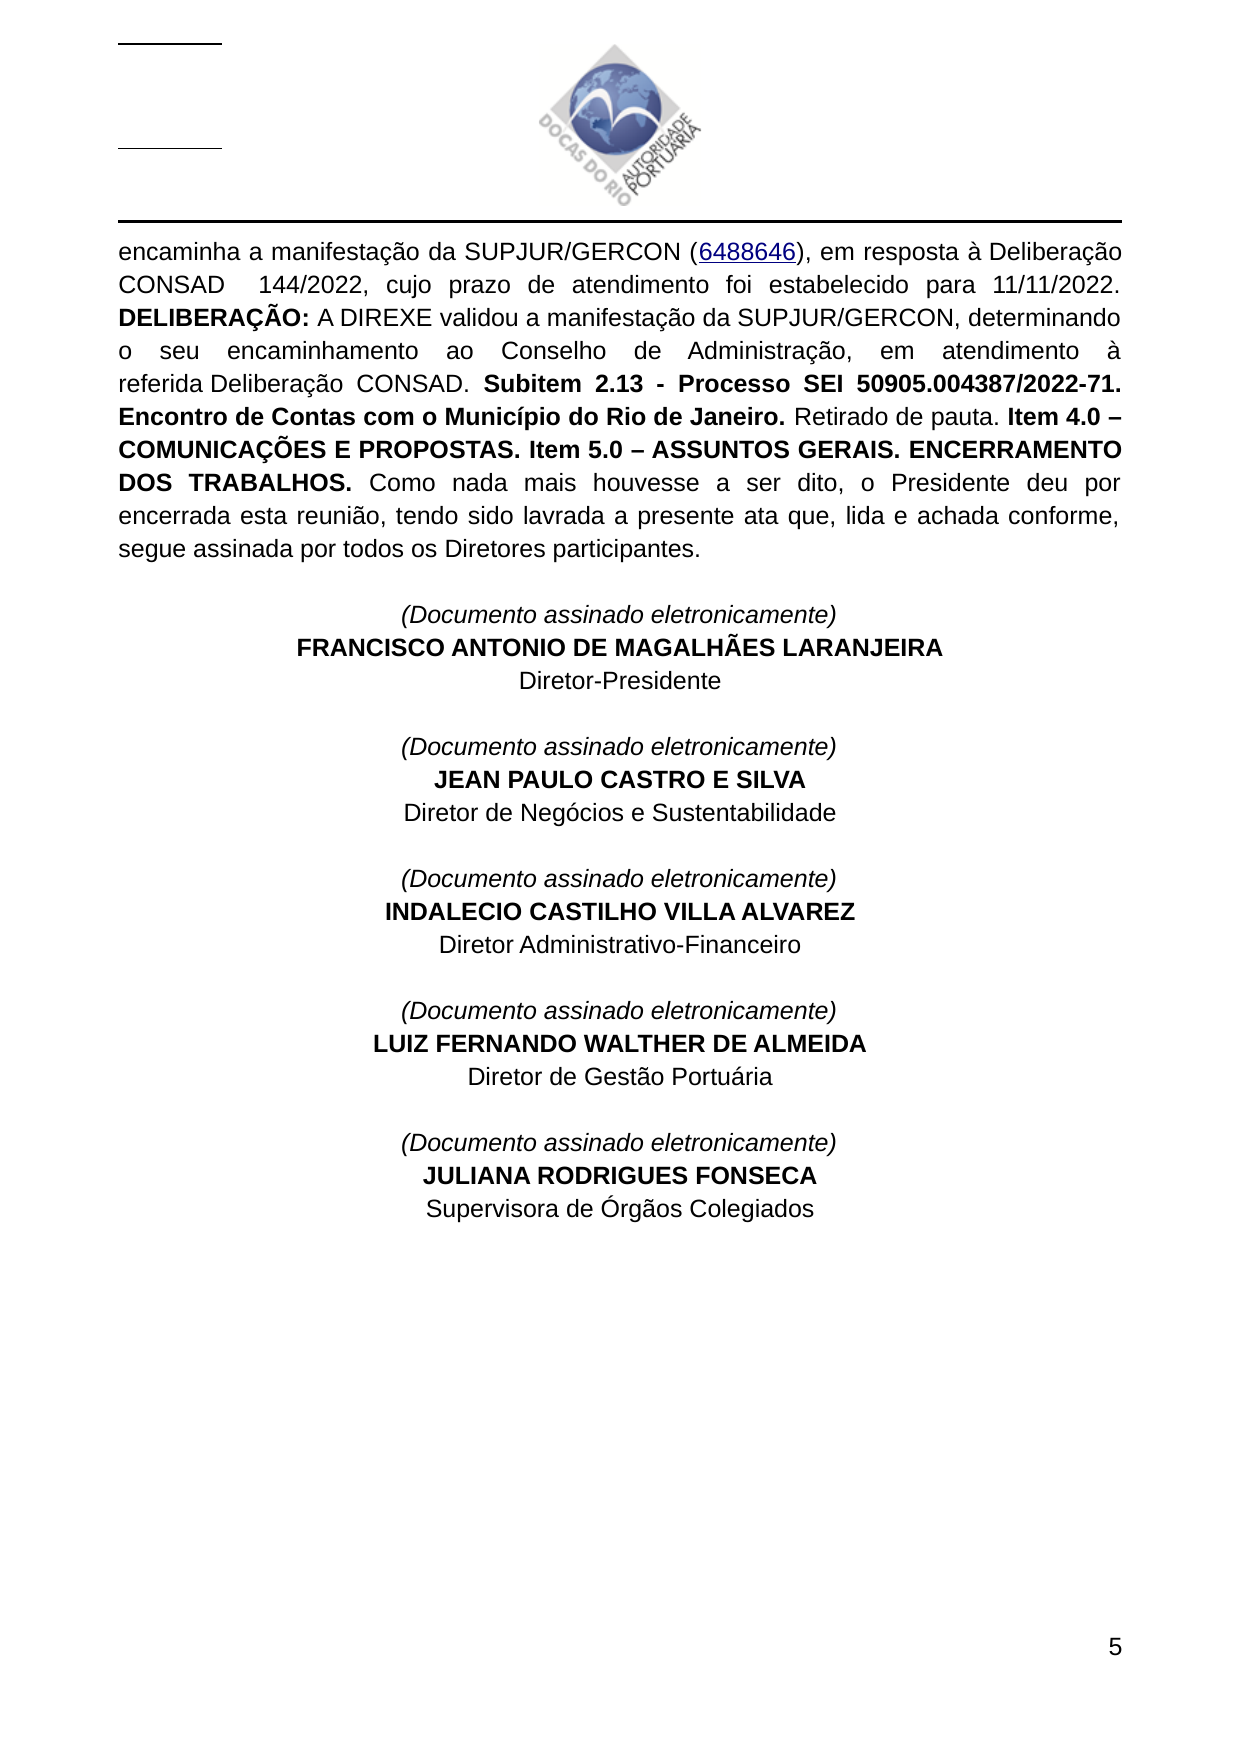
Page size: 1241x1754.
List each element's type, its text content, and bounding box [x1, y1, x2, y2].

text (Documento assinado eletronicamente) [118, 996, 1122, 1025]
text Supervisora de Órgãos Colegiados [118, 1194, 1122, 1223]
text (Documento assinado eletronicamente) [118, 1128, 1122, 1157]
text FRANCISCO ANTONIO DE MAGALHÃES LARANJEIRA [118, 633, 1122, 662]
text INDALECIO CASTILHO VILLA ALVAREZ [118, 897, 1122, 926]
text (Documento assinado eletronicamente) [118, 864, 1122, 893]
text Diretor-Presidente [118, 666, 1122, 695]
text (Documento assinado eletronicamente) [118, 732, 1122, 761]
text Diretor Administrativo-Financeiro [118, 930, 1122, 959]
text Diretor de Negócios e Sustentabilidade [118, 798, 1122, 827]
text LUIZ FERNANDO WALTHER DE ALMEIDA [118, 1029, 1122, 1058]
text JULIANA RODRIGUES FONSECA [118, 1161, 1122, 1190]
text encaminha a manifestação da SUPJUR/GERCON (6488646), em resposta à Deliberação CONSAD 144/2022, cujo prazo de atendimento foi estabelecido para 11/11/2022. DELIBERAÇÃO: A DIREXE validou a manifestação da SUPJUR/GERCON, determinando o seu encaminhamento ao Conselho de Administração, em atendimento à referida Deliberação CONSAD. Subitem 2.13 - Processo SEI 50905.004387/2022-71. Encontro de Contas com o Município do Rio de Janeiro. Retirado de pauta. Item 4.0 – COMUNICAÇÕES E PROPOSTAS. Item 5.0 – ASSUNTOS GERAIS. ENCERRAMENTO DOS TRABALHOS. Como nada mais houvesse a ser dito, o Presidente deu por encerrada esta reunião, tendo sido lavrada a presente ata que, lida e achada conforme, segue assinada por todos os Diretores participantes. [118, 237, 1122, 563]
text JEAN PAULO CASTRO E SILVA [118, 765, 1122, 794]
text Diretor de Gestão Portuária [118, 1062, 1122, 1091]
text (Documento assinado eletronicamente) [118, 600, 1122, 629]
